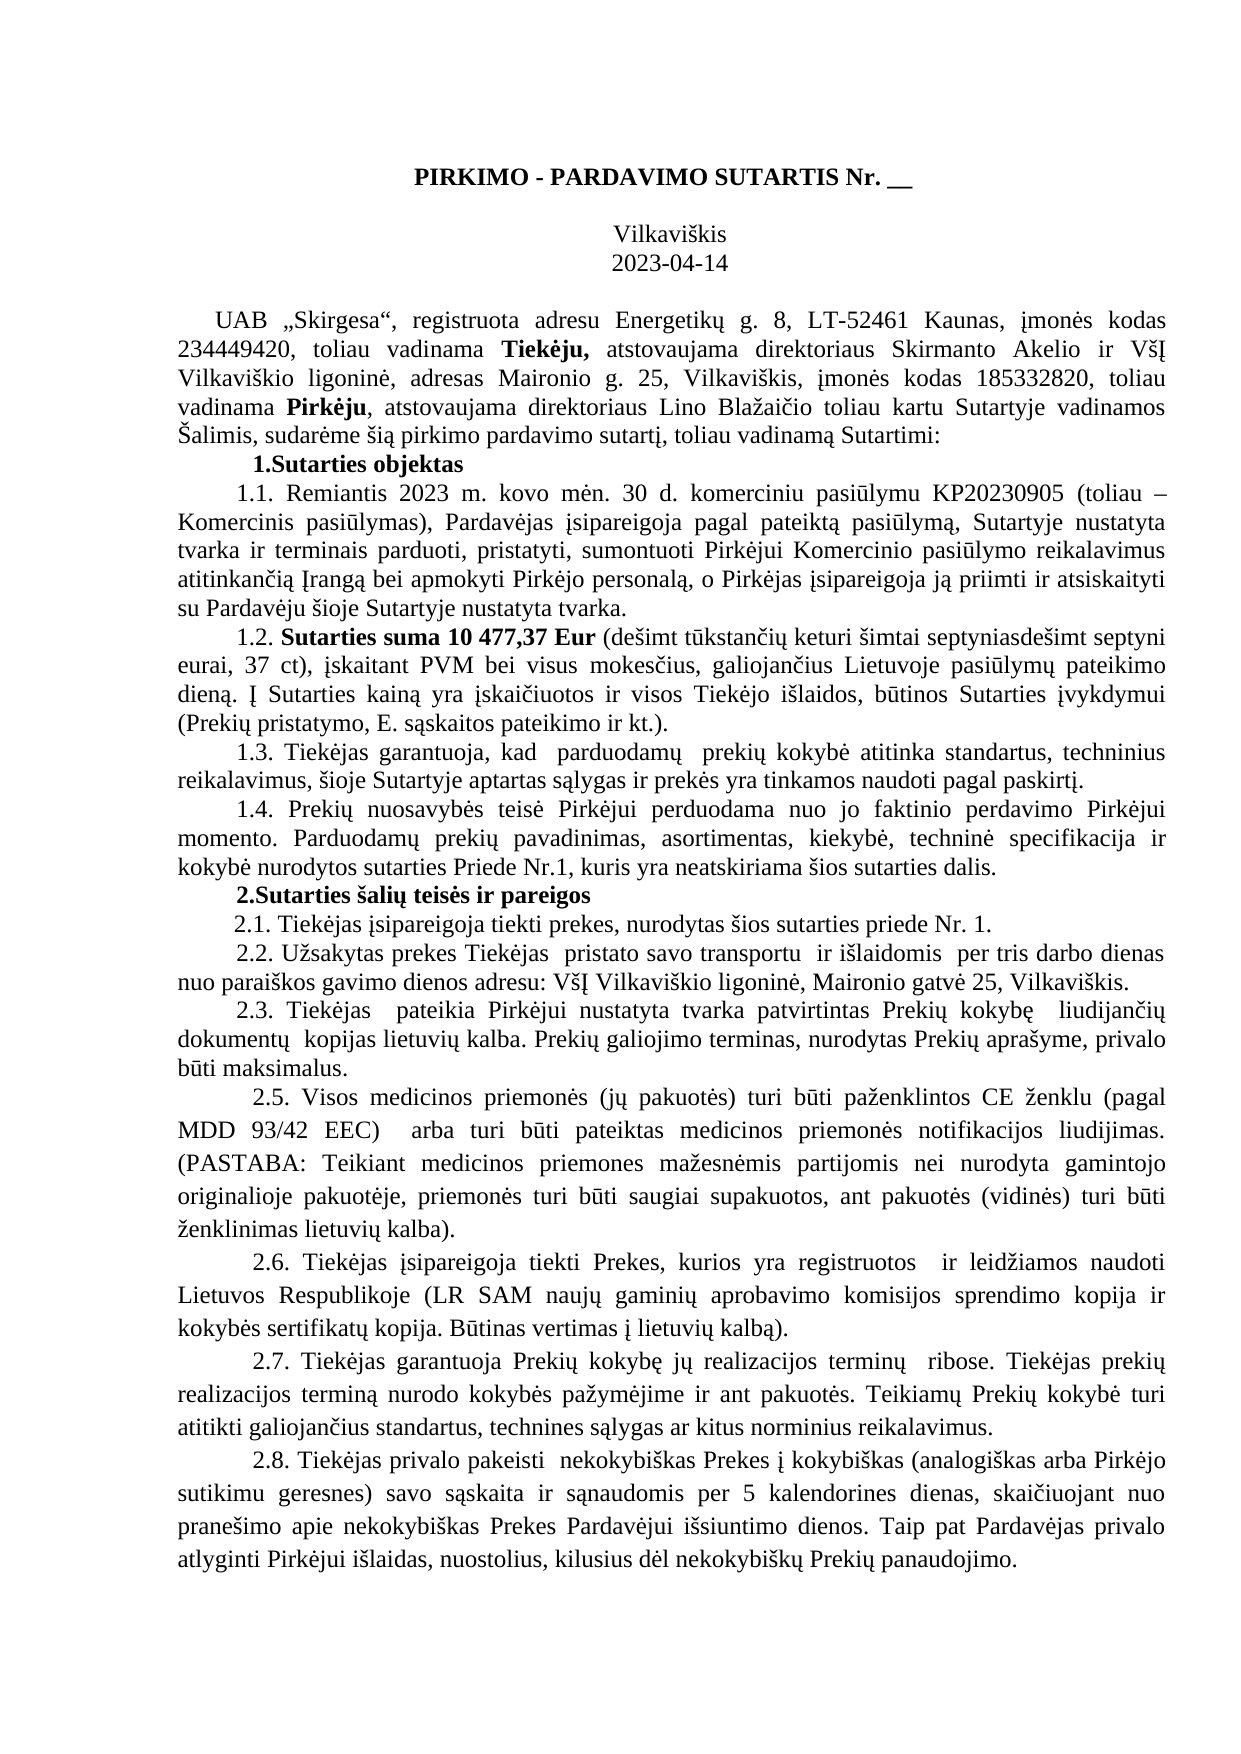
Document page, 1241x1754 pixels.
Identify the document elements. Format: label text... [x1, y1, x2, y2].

text 2.3. Tiekėjas pateikia Pirkėjui nustatyta tvarka patvirtintas Prekių kokybę liudijančių dokumentų kopijas lietuvių kalba. Prekių galiojimo terminas, nurodytas Prekių aprašyme, privalo būti maksimalus. [177, 995, 1167, 1082]
text 1.4. Prekių nuosavybės teisė Pirkėjui perduodama nuo jo faktinio perdavimo Pirkėjui momento. Parduodamų prekių pavadinimas, asortimentas, kiekybė, techninė specifikacija ir kokybė nurodytos sutarties Priede Nr.1, kuris yra neatskiriama šios sutarties dalis. [177, 794, 1167, 880]
text PIRKIMO - PARDAVIMO SUTARTIS Nr. __ [177, 162, 1143, 190]
text Vilkaviškis [177, 219, 1162, 248]
text 2.1. Tiekėjas įsipareigoja tiekti prekes, nurodytas šios sutarties priede Nr. 1. [177, 909, 1167, 938]
text 2.2. Užsakytas prekes Tiekėjas pristato savo transportu ir išlaidomis per tris darbo dienas nuo paraiškos gavimo dienos adresu: VšĮ Vilkaviškio ligoninė, Maironio gatvė 25, Vilkaviškis. [177, 938, 1167, 995]
text 2.Sutarties šalių teisės ir pareigos [177, 880, 1167, 909]
text 2.5. Visos medicinos priemonės (jų pakuotės) turi būti paženklintos CE ženklu (pagal MDD 93/42 EEC) arba turi būti pateiktas medicinos priemonės notifikacijos liudijimas. (PASTABA: Teikiant medicinos priemones mažesnėmis partijomis nei nurodyta gamintojo originalioje pakuotėje, priemonės turi būti saugiai supakuotos, ant pakuotės (vidinės) turi būti ženklinimas lietuvių kalba). [177, 1082, 1167, 1242]
text 1.1. Remiantis 2023 m. kovo mėn. 30 d. komerciniu pasiūlymu KP20230905 (toliau – Komercinis pasiūlymas), Pardavėjas įsipareigoja pagal pateiktą pasiūlymą, Sutartyje nustatyta tvarka ir terminais parduoti, pristatyti, sumontuoti Pirkėjui Komercinio pasiūlymo reikalavimus atitinkančią Įrangą bei apmokyti Pirkėjo personalą, o Pirkėjas įsipareigoja ją priimti ir atsiskaityti su Pardavėju šioje Sutartyje nustatyta tvarka. [177, 478, 1167, 622]
text 2023-04-14 [177, 248, 1162, 277]
text 1.3. Tiekėjas garantuoja, kad parduodamų prekių kokybė atitinka standartus, techninius reikalavimus, šioje Sutartyje aptartas sąlygas ir prekės yra tinkamos naudoti pagal paskirtį. [177, 737, 1167, 794]
text UAB „Skirgesa“, registruota adresu Energetikų g. 8, LT-52461 Kaunas, įmonės kodas 234449420, toliau vadinama Tiekėju, atstovaujama direktoriaus Skirmanto Akelio ir VšĮ Vilkaviškio ligoninė, adresas Maironio g. 25, Vilkaviškis, įmonės kodas 185332820, toliau vadinama Pirkėju, atstovaujama direktoriaus Lino Blažaičio toliau kartu Sutartyje vadinamos Šalimis, sudarėme šią pirkimo pardavimo sutartį, toliau vadinamą Sutartimi: [177, 305, 1167, 449]
text 2.6. Tiekėjas įsipareigoja tiekti Prekes, kurios yra registruotos ir leidžiamos naudoti Lietuvos Respublikoje (LR SAM naujų gaminių aprobavimo komisijos sprendimo kopija ir kokybės sertifikatų kopija. Būtinas vertimas į lietuvių kalbą). [177, 1247, 1167, 1342]
text 2.8. Tiekėjas privalo pakeisti nekokybiškas Prekes į kokybiškas (analogiškas arba Pirkėjo sutikimu geresnes) savo sąskaita ir sąnaudomis per 5 kalendorines dienas, skaičiuojant nuo pranešimo apie nekokybiškas Prekes Pardavėjui išsiuntimo dienos. Taip pat Pardavėjas privalo atlyginti Pirkėjui išlaidas, nuostolius, kilusius dėl nekokybiškų Prekių panaudojimo. [177, 1445, 1167, 1573]
text 1.2. Sutarties suma 10 477,37 Eur (dešimt tūkstančių keturi šimtai septyniasdešimt septyni eurai, 37 ct), įskaitant PVM bei visus mokesčius, galiojančius Lietuvoje pasiūlymų pateikimo dieną. Į Sutarties kainą yra įskaičiuotos ir visos Tiekėjo išlaidos, būtinos Sutarties įvykdymui (Prekių pristatymo, E. sąskaitos pateikimo ir kt.). [177, 622, 1167, 737]
text 2.7. Tiekėjas garantuoja Prekių kokybę jų realizacijos terminų ribose. Tiekėjas prekių realizacijos terminą nurodo kokybės pažymėjime ir ant pakuotės. Teikiamų Prekių kokybė turi atitikti galiojančius standartus, technines sąlygas ar kitus norminius reikalavimus. [177, 1346, 1167, 1441]
text 1.Sutarties objektas [177, 449, 1167, 478]
